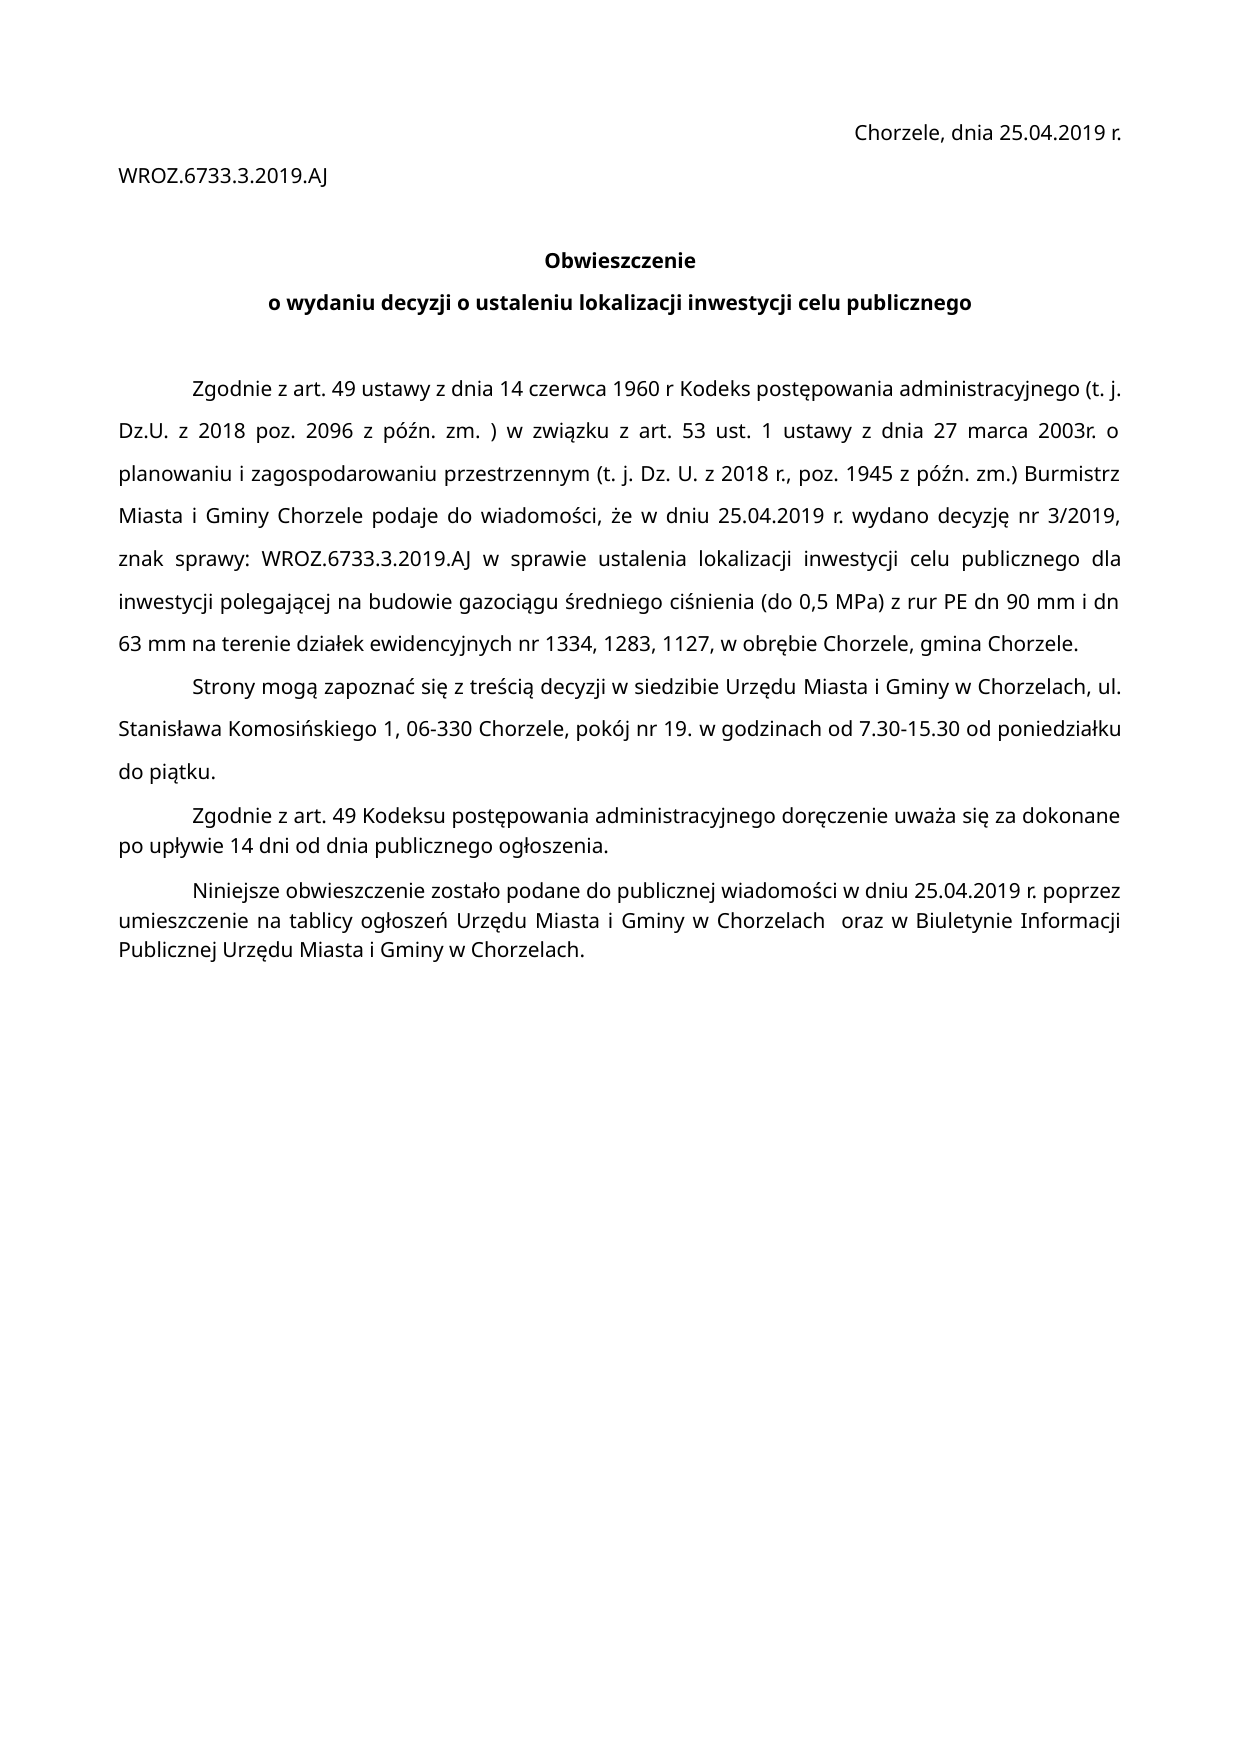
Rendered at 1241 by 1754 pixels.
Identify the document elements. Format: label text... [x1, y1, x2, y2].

text Zgodnie z art. 49 ustawy z dnia 14 czerwca 1960 r Kodeks postępowania administracyjnego (t. j. Dz.U. z 2018 poz. 2096 z późn. zm. ) w związku z art. 53 ust. 1 ustawy z dnia 27 marca 2003r. o planowaniu i zagospodarowaniu przestrzennym (t. j. Dz. U. z 2018 r., poz. 1945 z późn. zm.) Burmistrz Miasta i Gminy Chorzele podaje do wiadomości, że w dniu 25.04.2019 r. wydano decyzję nr 3/2019, znak sprawy: WROZ.6733.3.2019.AJ w sprawie ustalenia lokalizacji inwestycji celu publicznego dla inwestycji polegającej na budowie gazociągu średniego ciśnienia (do 0,5 MPa) z rur PE dn 90 mm i dn 63 mm na terenie działek ewidencyjnych nr 1334, 1283, 1127, w obrębie Chorzele, gmina Chorzele. [118, 374, 1122, 658]
text WROZ.6733.3.2019.AJ [118, 161, 1122, 189]
text Obwieszczenie [118, 246, 1122, 274]
text o wydaniu decyzji o ustaleniu lokalizacji inwestycji celu publicznego [118, 288, 1122, 317]
text Niniejsze obwieszczenie zostało podane do publicznej wiadomości w dniu 25.04.2019 r. poprzez umieszczenie na tablicy ogłoszeń Urzędu Miasta i Gminy w Chorzelach oraz w Biuletynie Informacji Publicznej Urzędu Miasta i Gminy w Chorzelach. [118, 875, 1122, 964]
text Strony mogą zapoznać się z treścią decyzji w siedzibie Urzędu Miasta i Gminy w Chorzelach, ul. Stanisława Komosińskiego 1, 06-330 Chorzele, pokój nr 19. w godzinach od 7.30-15.30 od poniedziałku do piątku. [118, 672, 1122, 786]
text Zgodnie z art. 49 Kodeksu postępowania administracyjnego doręczenie uważa się za dokonane po upływie 14 dni od dnia publicznego ogłoszenia. [118, 800, 1122, 859]
text Chorzele, dnia 25.04.2019 r. [118, 118, 1122, 147]
